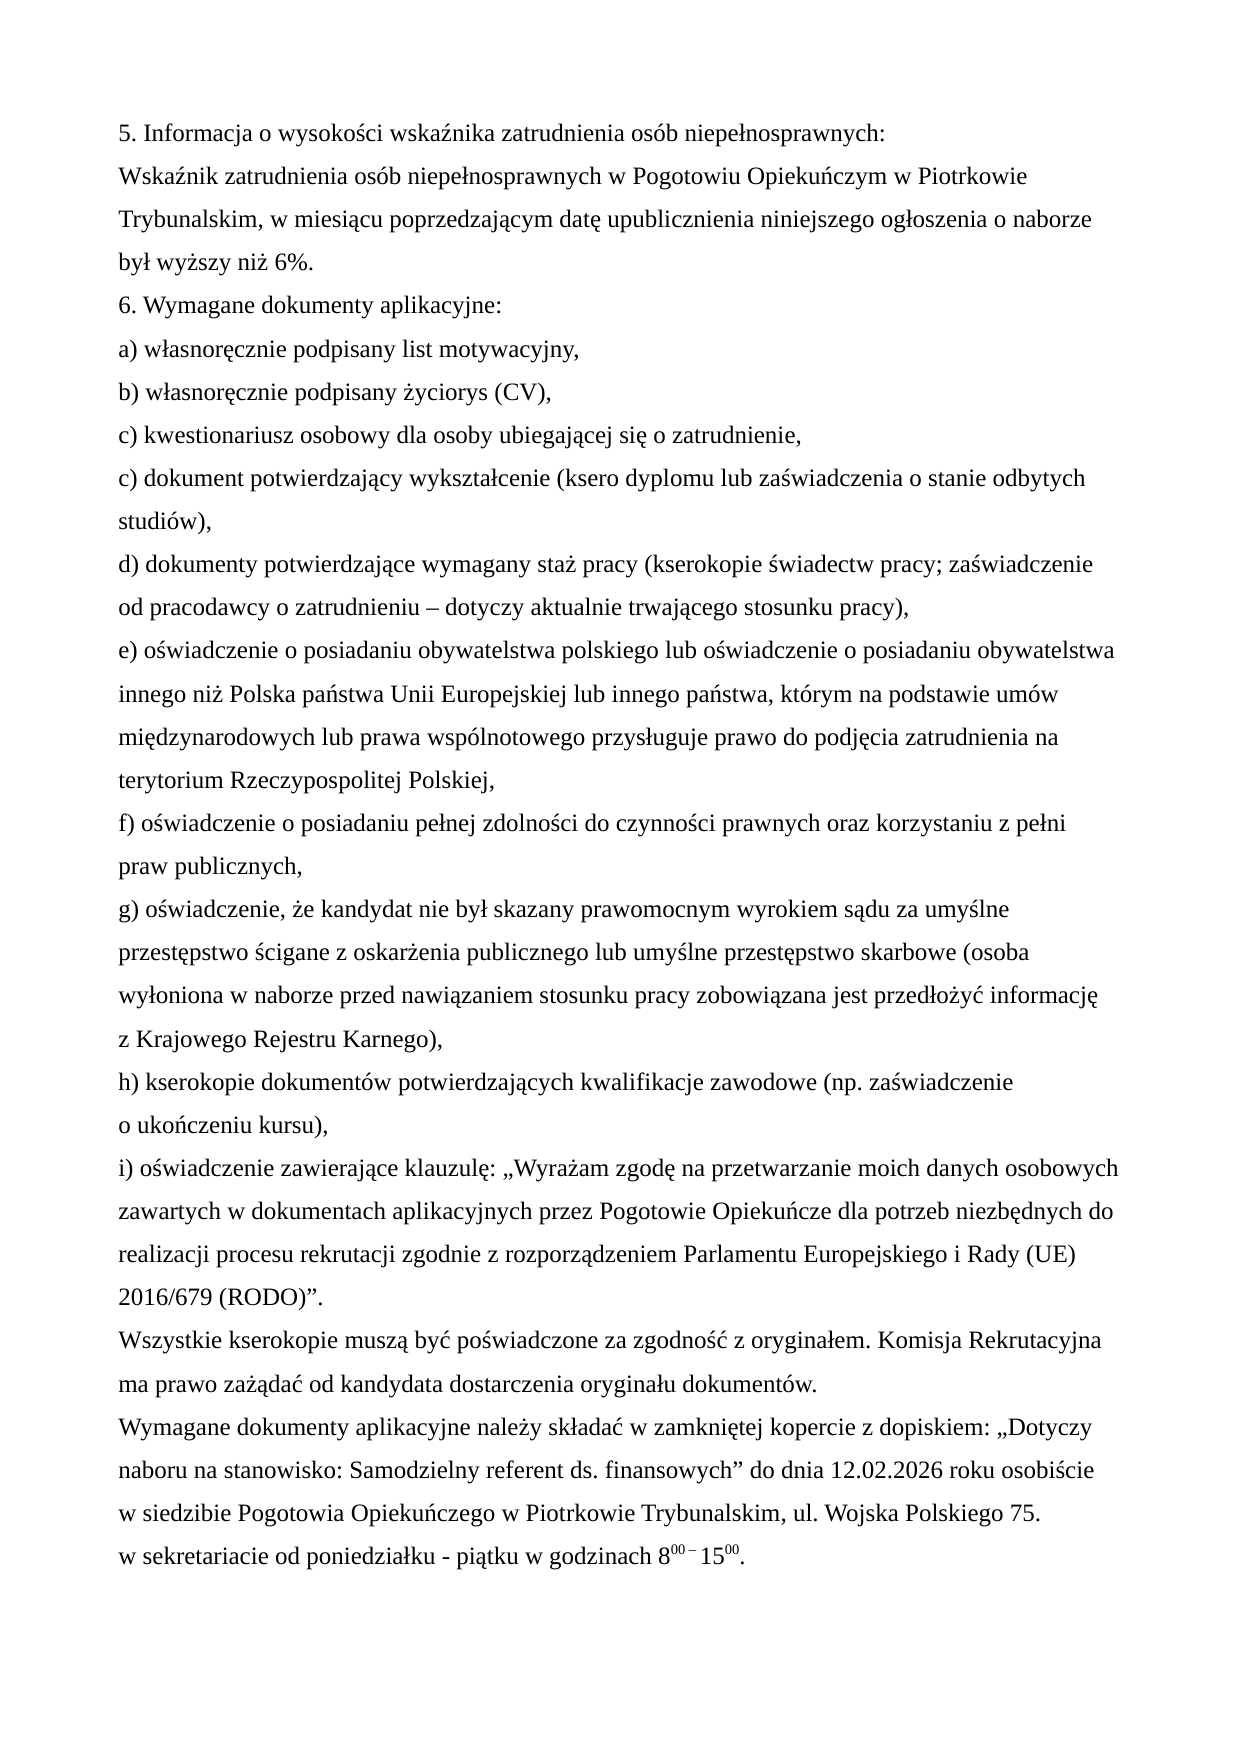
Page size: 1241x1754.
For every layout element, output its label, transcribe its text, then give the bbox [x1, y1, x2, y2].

text f) oświadczenie o posiadaniu pełnej zdolności do czynności prawnych oraz korzystaniu z pełni praw publicznych, [118, 808, 1122, 880]
text c) dokument potwierdzający wykształcenie (ksero dyplomu lub zaświadczenia o stanie odbytych studiów), [118, 463, 1122, 535]
text e) oświadczenie o posiadaniu obywatelstwa polskiego lub oświadczenie o posiadaniu obywatelstwa innego niż Polska państwa Unii Europejskiej lub innego państwa, którym na podstawie umów międzynarodowych lub prawa wspólnotowego przysługuje prawo do podjęcia zatrudnienia na terytorium Rzeczypospolitej Polskiej, [118, 636, 1122, 794]
text Wymagane dokumenty aplikacyjne należy składać w zamkniętej kopercie z dopiskiem: „Dotyczy naboru na stanowisko: Samodzielny referent ds. finansowych” do dnia 12.02.2026 roku osobiście w siedzibie Pogotowia Opiekuńczego w Piotrkowie Trybunalskim, ul. Wojska Polskiego 75. w sekretariacie od poniedziałku - piątku w godzinach 800 – 1500. [118, 1412, 1122, 1570]
text Wskaźnik zatrudnienia osób niepełnosprawnych w Pogotowiu Opiekuńczym w Piotrkowie Trybunalskim, w miesiącu poprzedzającym datę upublicznienia niniejszego ogłoszenia o naborze był wyższy niż 6%. [118, 161, 1122, 276]
text 6. Wymagane dokumenty aplikacyjne: [118, 291, 1122, 319]
text d) dokumenty potwierdzające wymagany staż pracy (kserokopie świadectw pracy; zaświadczenie od pracodawcy o zatrudnieniu – dotyczy aktualnie trwającego stosunku pracy), [118, 549, 1122, 621]
text g) oświadczenie, że kandydat nie był skazany prawomocnym wyrokiem sądu za umyślne przestępstwo ścigane z oskarżenia publicznego lub umyślne przestępstwo skarbowe (osoba wyłoniona w naborze przed nawiązaniem stosunku pracy zobowiązana jest przedłożyć informację z Krajowego Rejestru Karnego), [118, 894, 1122, 1052]
text a) własnoręcznie podpisany list motywacyjny, [118, 334, 1122, 362]
text b) własnoręcznie podpisany życiorys (CV), [118, 377, 1122, 406]
text 5. Informacja o wysokości wskaźnika zatrudnienia osób niepełnosprawnych: [118, 118, 1122, 147]
text c) kwestionariusz osobowy dla osoby ubiegającej się o zatrudnienie, [118, 420, 1122, 449]
text h) kserokopie dokumentów potwierdzających kwalifikacje zawodowe (np. zaświadczenie o ukończeniu kursu), [118, 1067, 1122, 1139]
text Wszystkie kserokopie muszą być poświadczone za zgodność z oryginałem. Komisja Rekrutacyjna ma prawo zażądać od kandydata dostarczenia oryginału dokumentów. [118, 1326, 1122, 1397]
text i) oświadczenie zawierające klauzulę: „Wyrażam zgodę na przetwarzanie moich danych osobowych zawartych w dokumentach aplikacyjnych przez Pogotowie Opiekuńcze dla potrzeb niezbędnych do realizacji procesu rekrutacji zgodnie z rozporządzeniem Parlamentu Europejskiego i Rady (UE) 2016/679 (RODO)”. [118, 1153, 1122, 1311]
